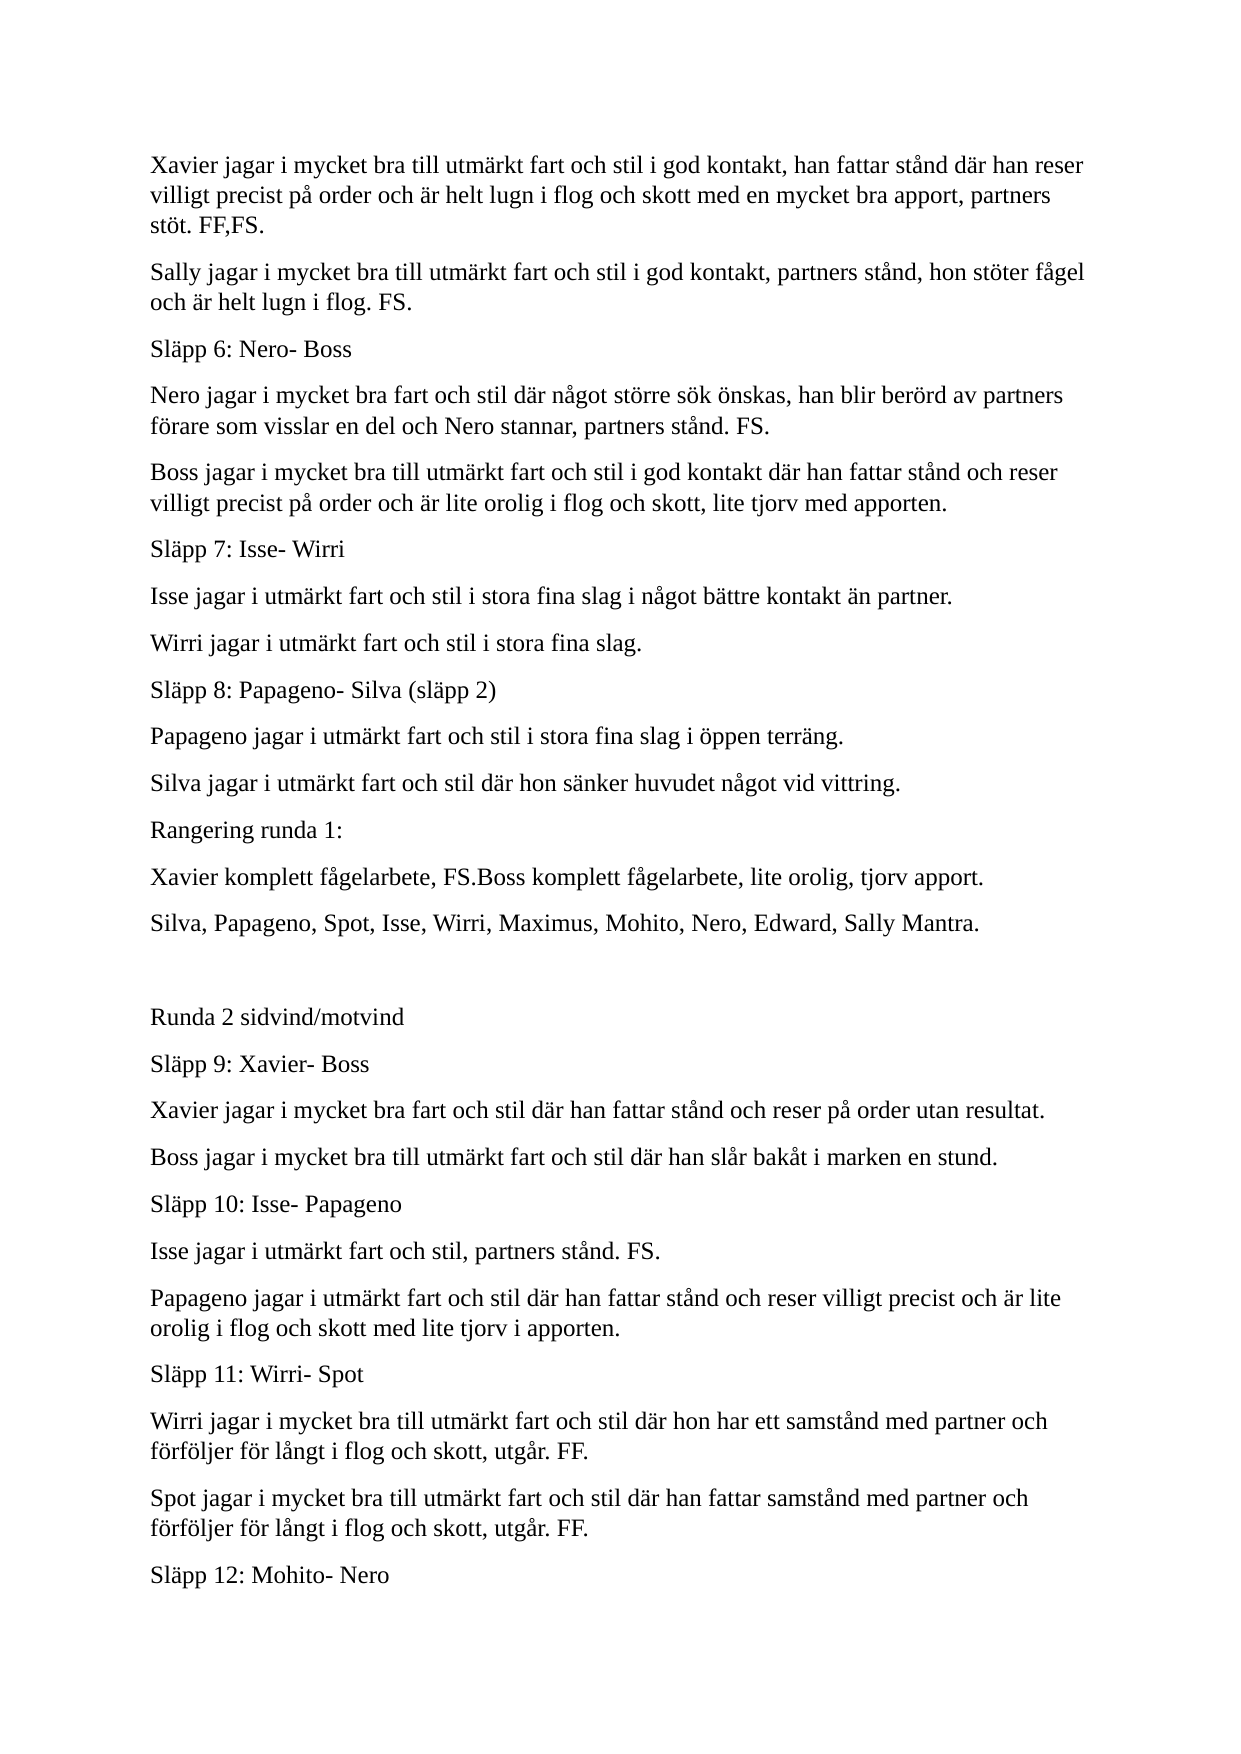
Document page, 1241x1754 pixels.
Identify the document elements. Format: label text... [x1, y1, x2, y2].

text Xavier jagar i mycket bra fart och stil där han fattar stånd och reser på order utan resultat. [150, 1096, 1090, 1124]
text Xavier jagar i mycket bra till utmärkt fart och stil i god kontakt, han fattar stånd där han reser villigt precist på order och är helt lugn i flog och skott med en mycket bra apport, partners stöt. FF,FS. [150, 150, 1090, 239]
text Xavier komplett fågelarbete, FS.Boss komplett fågelarbete, lite orolig, tjorv apport. [150, 862, 1090, 891]
text Boss jagar i mycket bra till utmärkt fart och stil i god kontakt där han fattar stånd och reser villigt precist på order och är lite orolig i flog och skott, lite tjorv med apporten. [150, 457, 1090, 516]
text Spot jagar i mycket bra till utmärkt fart och stil där han fattar samstånd med partner och förföljer för långt i flog och skott, utgår. FF. [150, 1483, 1090, 1542]
text Sally jagar i mycket bra till utmärkt fart och stil i god kontakt, partners stånd, hon stöter fågel och är helt lugn i flog. FS. [150, 257, 1090, 316]
text Isse jagar i utmärkt fart och stil i stora fina slag i något bättre kontakt än partner. [150, 581, 1090, 610]
text Nero jagar i mycket bra fart och stil där något större sök önskas, han blir berörd av partners förare som visslar en del och Nero stannar, partners stånd. FS. [150, 381, 1090, 439]
text Släpp 8: Papageno- Silva (släpp 2) [150, 675, 1090, 703]
text Släpp 6: Nero- Boss [150, 334, 1090, 363]
text Släpp 11: Wirri- Spot [150, 1359, 1090, 1388]
text Wirri jagar i mycket bra till utmärkt fart och stil där hon har ett samstånd med partner och förföljer för långt i flog och skott, utgår. FF. [150, 1406, 1090, 1465]
text Papageno jagar i utmärkt fart och stil i stora fina slag i öppen terräng. [150, 721, 1090, 750]
text Papageno jagar i utmärkt fart och stil där han fattar stånd och reser villigt precist och är lite orolig i flog och skott med lite tjorv i apporten. [150, 1283, 1090, 1342]
text Wirri jagar i utmärkt fart och stil i stora fina slag. [150, 628, 1090, 657]
text Isse jagar i utmärkt fart och stil, partners stånd. FS. [150, 1236, 1090, 1265]
text Släpp 9: Xavier- Boss [150, 1049, 1090, 1078]
text Släpp 12: Mohito- Nero [150, 1560, 1090, 1589]
text Silva jagar i utmärkt fart och stil där hon sänker huvudet något vid vittring. [150, 768, 1090, 797]
text Boss jagar i mycket bra till utmärkt fart och stil där han slår bakåt i marken en stund. [150, 1142, 1090, 1171]
text Silva, Papageno, Spot, Isse, Wirri, Maximus, Mohito, Nero, Edward, Sally Mantra. [150, 908, 1090, 937]
text Släpp 10: Isse- Papageno [150, 1189, 1090, 1218]
text Släpp 7: Isse- Wirri [150, 534, 1090, 563]
text Runda 2 sidvind/motvind [150, 1002, 1090, 1031]
text Rangering runda 1: [150, 815, 1090, 844]
